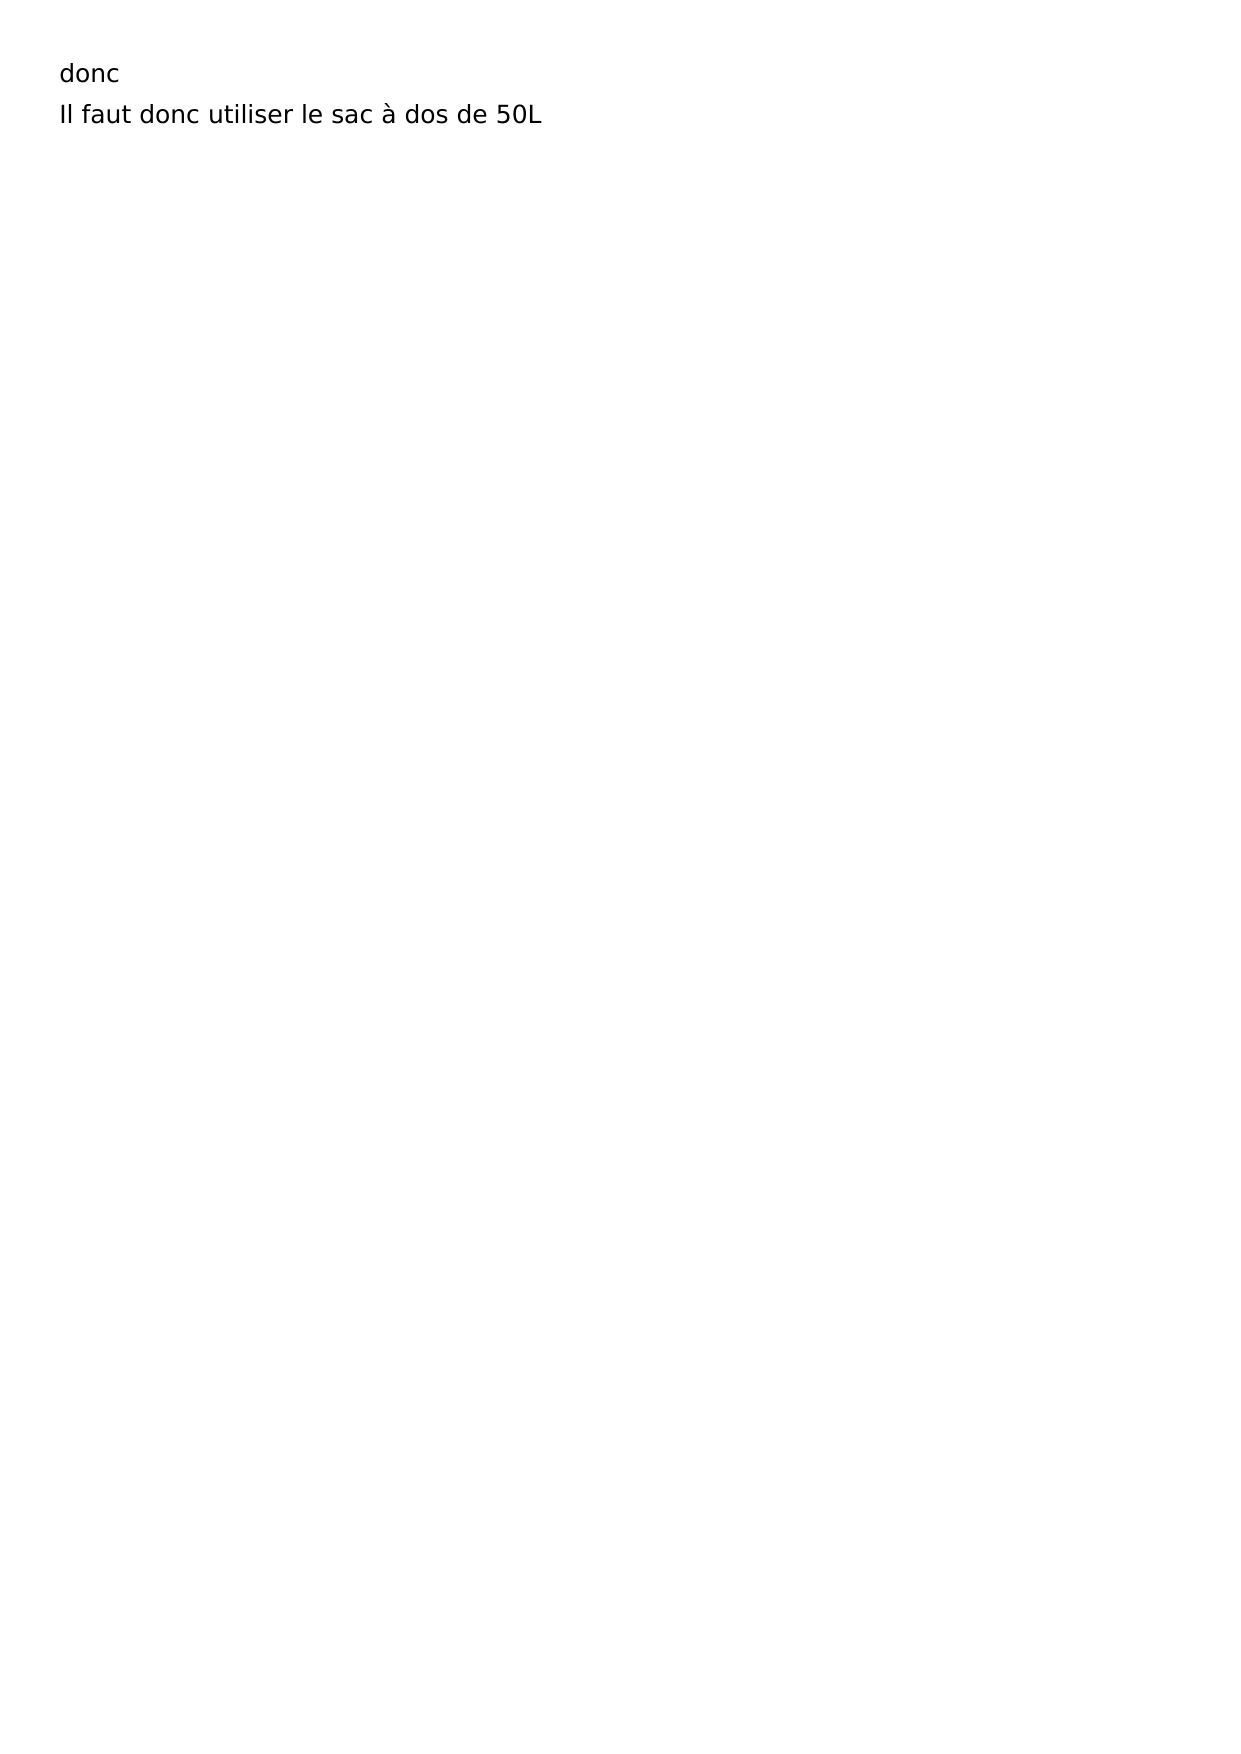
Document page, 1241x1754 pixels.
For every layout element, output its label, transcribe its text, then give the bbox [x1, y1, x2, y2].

text Il faut donc utiliser le sac à dos de 50L [59, 101, 1181, 130]
text donc [59, 59, 1181, 88]
